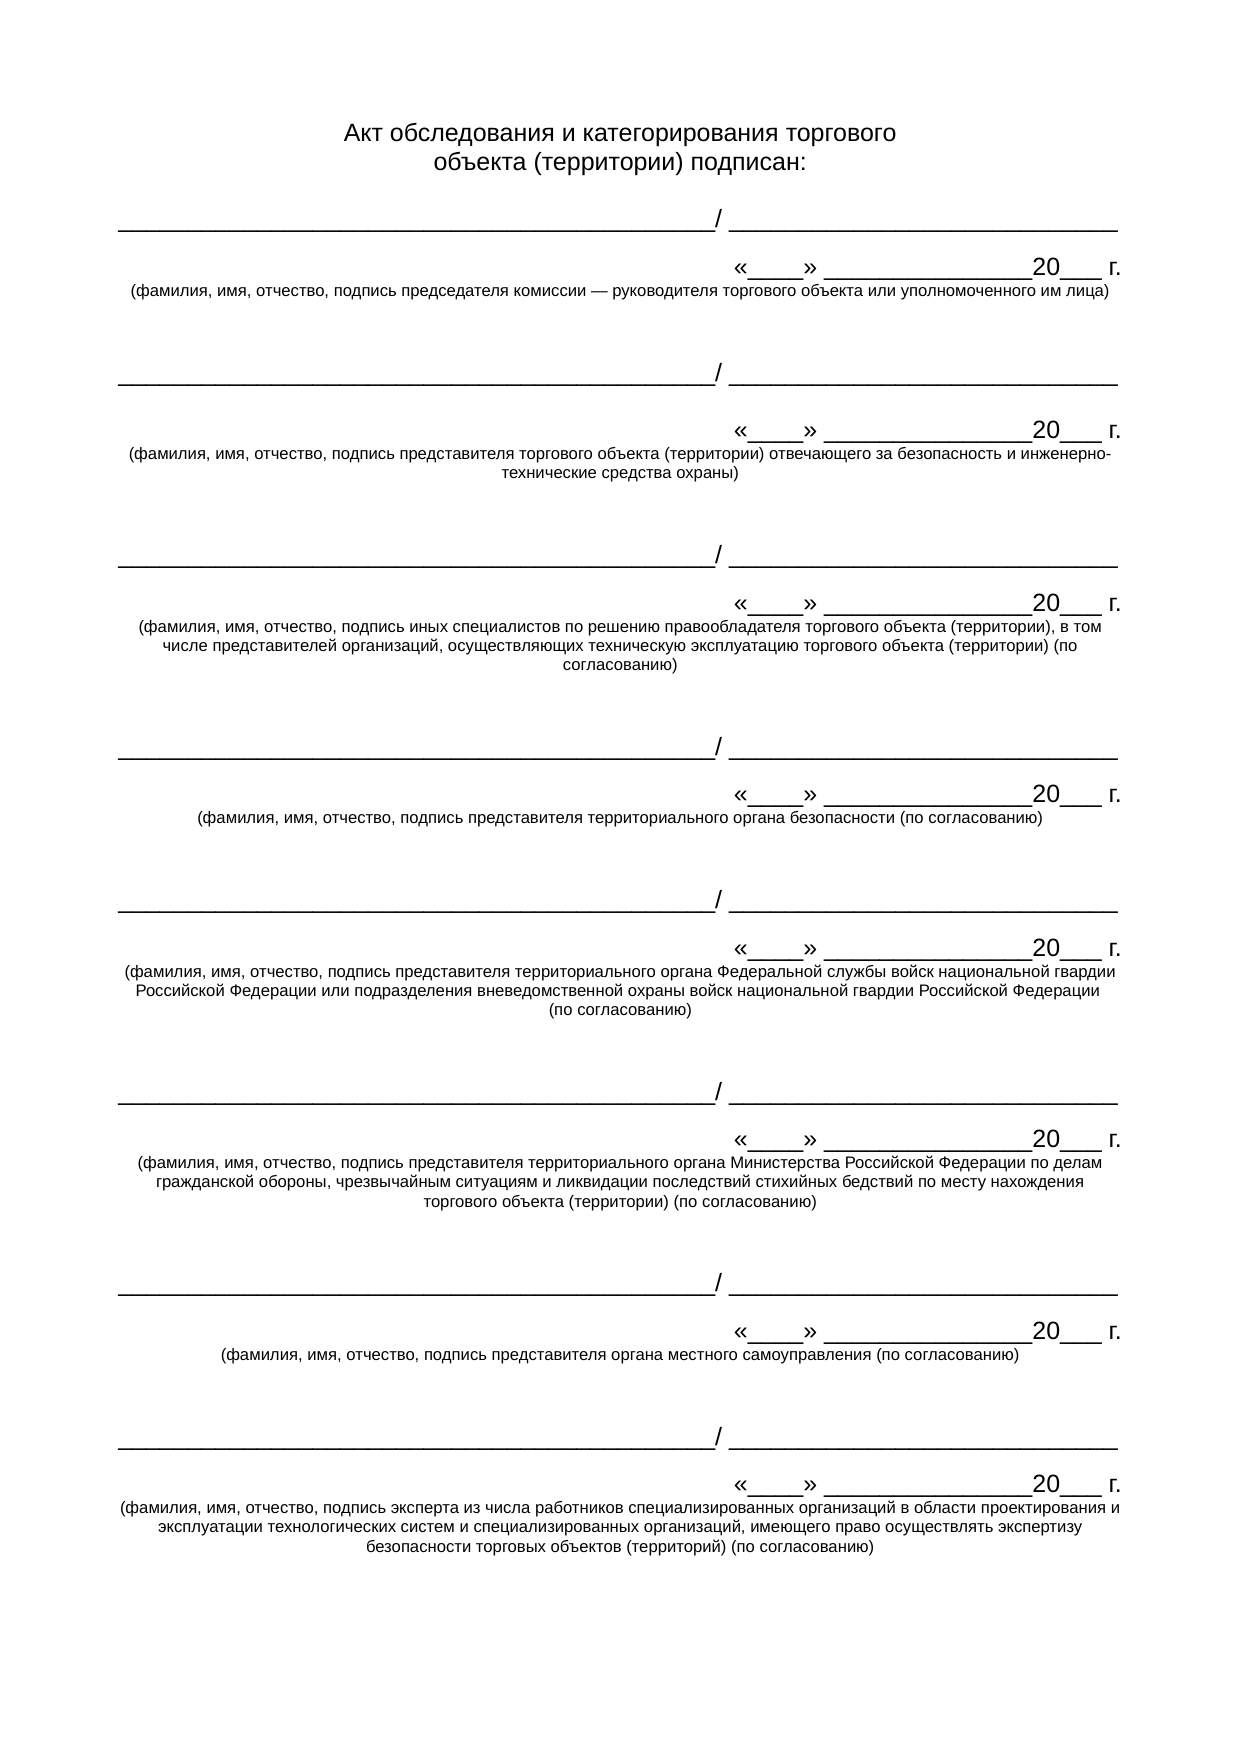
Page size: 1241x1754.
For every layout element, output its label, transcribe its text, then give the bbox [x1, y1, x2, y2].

text ___________________________________________/ ____________________________ [118, 204, 1122, 233]
text (фамилия, имя, отчество, подпись иных специалистов по решению правообладателя торгового объекта (территории), в том числе представителей организаций, осуществляющих техническую эксплуатацию торгового объекта (территории) (по согласованию) [118, 616, 1122, 674]
text (фамилия, имя, отчество, подпись представителя территориального органа безопасности (по согласованию) [118, 808, 1122, 827]
text ___________________________________________/ ____________________________ [118, 885, 1122, 913]
text Акт обследования и категорирования торгового [118, 118, 1122, 147]
text «____» _______________20___ г. [118, 415, 1122, 444]
text ___________________________________________/ ____________________________ [118, 1076, 1122, 1105]
text «____» _______________20___ г. [118, 1124, 1122, 1153]
text ___________________________________________/ ____________________________ [118, 358, 1122, 386]
text (фамилия, имя, отчество, подпись представителя органа местного самоуправления (по согласованию) [118, 1345, 1122, 1364]
text (фамилия, имя, отчество, подпись представителя территориального органа Федеральной службы войск национальной гвардии Российской Федерации или подразделения вневедомственной охраны войск национальной гвардии Российской Федерации [118, 961, 1122, 1000]
text (по согласованию) [118, 1000, 1122, 1019]
text ___________________________________________/ ____________________________ [118, 731, 1122, 760]
text «____» _______________20___ г. [118, 252, 1122, 281]
text объекта (территории) подписан: [118, 147, 1122, 176]
text (фамилия, имя, отчество, подпись эксперта из числа работников специализированных организаций в области проектирования и эксплуатации технологических систем и специализированных организаций, имеющего право осуществлять экспертизу безопасности торговых объектов (территорий) (по согласованию) [118, 1498, 1122, 1556]
text ___________________________________________/ ____________________________ [118, 1268, 1122, 1297]
text (фамилия, имя, отчество, подпись представителя территориального органа Министерства Российской Федерации по делам гражданской обороны, чрезвычайным ситуациям и ликвидации последствий стихийных бедствий по месту нахождения торгового объекта (территории) (по согласованию) [118, 1153, 1122, 1211]
text «____» _______________20___ г. [118, 1469, 1122, 1498]
text «____» _______________20___ г. [118, 1316, 1122, 1345]
text «____» _______________20___ г. [118, 933, 1122, 961]
text (фамилия, имя, отчество, подпись представителя торгового объекта (территории) отвечающего за безопасность и инженерно-технические средства охраны) [118, 444, 1122, 482]
text «____» _______________20___ г. [118, 588, 1122, 616]
text (фамилия, имя, отчество, подпись председателя комиссии — руководителя торгового объекта или уполномоченного им лица) [118, 281, 1122, 300]
text ___________________________________________/ ____________________________ [118, 1421, 1122, 1450]
text ___________________________________________/ ____________________________ [118, 540, 1122, 568]
text «____» _______________20___ г. [118, 779, 1122, 808]
